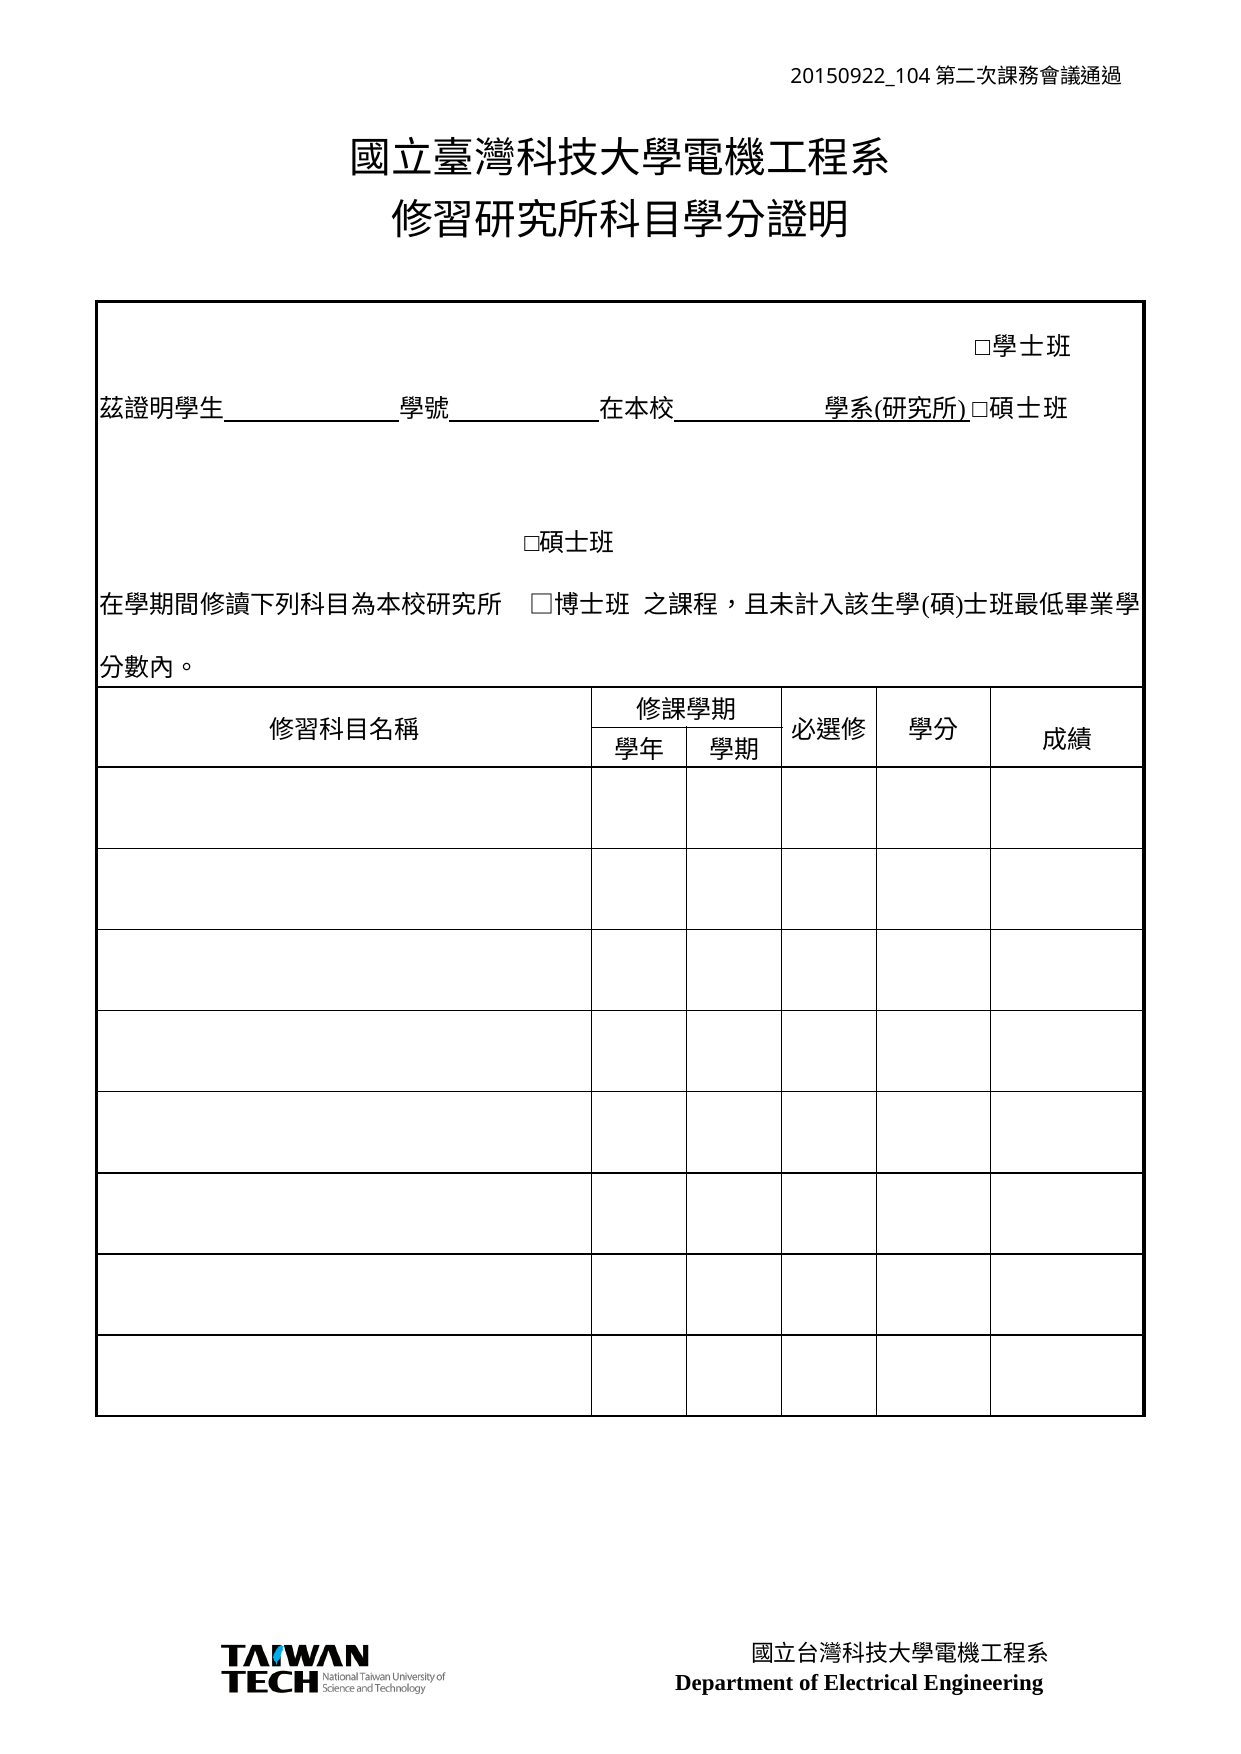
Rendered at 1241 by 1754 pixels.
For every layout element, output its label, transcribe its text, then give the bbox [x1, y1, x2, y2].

table_cell [687, 1255, 781, 1334]
table_cell [991, 768, 1142, 847]
table_cell [877, 1255, 990, 1334]
table_cell [782, 1336, 876, 1415]
table_cell [687, 1011, 781, 1091]
table_cell 成績 [991, 688, 1142, 766]
table_cell [687, 1336, 781, 1415]
table_cell [98, 1336, 591, 1415]
table_cell [592, 1011, 686, 1091]
table_cell [991, 1336, 1142, 1415]
table_cell [991, 1092, 1142, 1172]
table_cell 學期 [687, 728, 781, 766]
table_cell [877, 1092, 990, 1172]
table_cell 修課學期 [592, 688, 781, 726]
text 修習研究所科目學分證明 [118, 175, 1122, 237]
table_cell 學分 [877, 688, 990, 766]
text 國立臺灣科技大學電機工程系 [118, 112, 1122, 175]
table_cell [782, 1011, 876, 1091]
table_cell [991, 930, 1142, 1010]
table_cell [98, 768, 591, 847]
table_cell [877, 1336, 990, 1415]
table_cell [98, 849, 591, 928]
table_cell [991, 1011, 1142, 1091]
table_cell [687, 1092, 781, 1172]
table_cell [877, 849, 990, 928]
table_cell [592, 849, 686, 928]
table_cell [98, 930, 591, 1010]
table_cell [991, 1174, 1142, 1253]
table_cell [991, 849, 1142, 928]
table_cell [991, 1255, 1142, 1334]
table_cell [687, 1174, 781, 1253]
table_cell [687, 849, 781, 928]
table_cell [782, 768, 876, 847]
table_cell [592, 1336, 686, 1415]
table_cell [592, 1092, 686, 1172]
table_cell [877, 1174, 990, 1253]
table_cell [98, 1092, 591, 1172]
table_cell [877, 1011, 990, 1091]
table_header □學士班 茲證明學生 學號 在本校 學系(研究所) □碩士班 □碩士班 在學期間修讀下列科目為本校研究所 □博士班 之課程，且未計入該生學(碩)士班最低畢業學分數內。 [98, 303, 1142, 686]
table_cell [782, 930, 876, 1010]
table_cell [592, 1255, 686, 1334]
table_cell [98, 1255, 591, 1334]
table_cell [877, 930, 990, 1010]
table_cell [592, 930, 686, 1010]
table_cell [592, 768, 686, 847]
table_cell [687, 768, 781, 847]
table_cell [98, 1174, 591, 1253]
table_cell [592, 1174, 686, 1253]
table_cell [782, 1255, 876, 1334]
table_cell [687, 930, 781, 1010]
table_cell 必選修 [782, 688, 876, 766]
table_cell 學年 [592, 728, 686, 766]
table_cell [782, 1174, 876, 1253]
table_cell [98, 1011, 591, 1091]
table_cell 修習科目名稱 [98, 688, 591, 766]
table_cell [877, 768, 990, 847]
table_cell [782, 849, 876, 928]
table_cell [782, 1092, 876, 1172]
